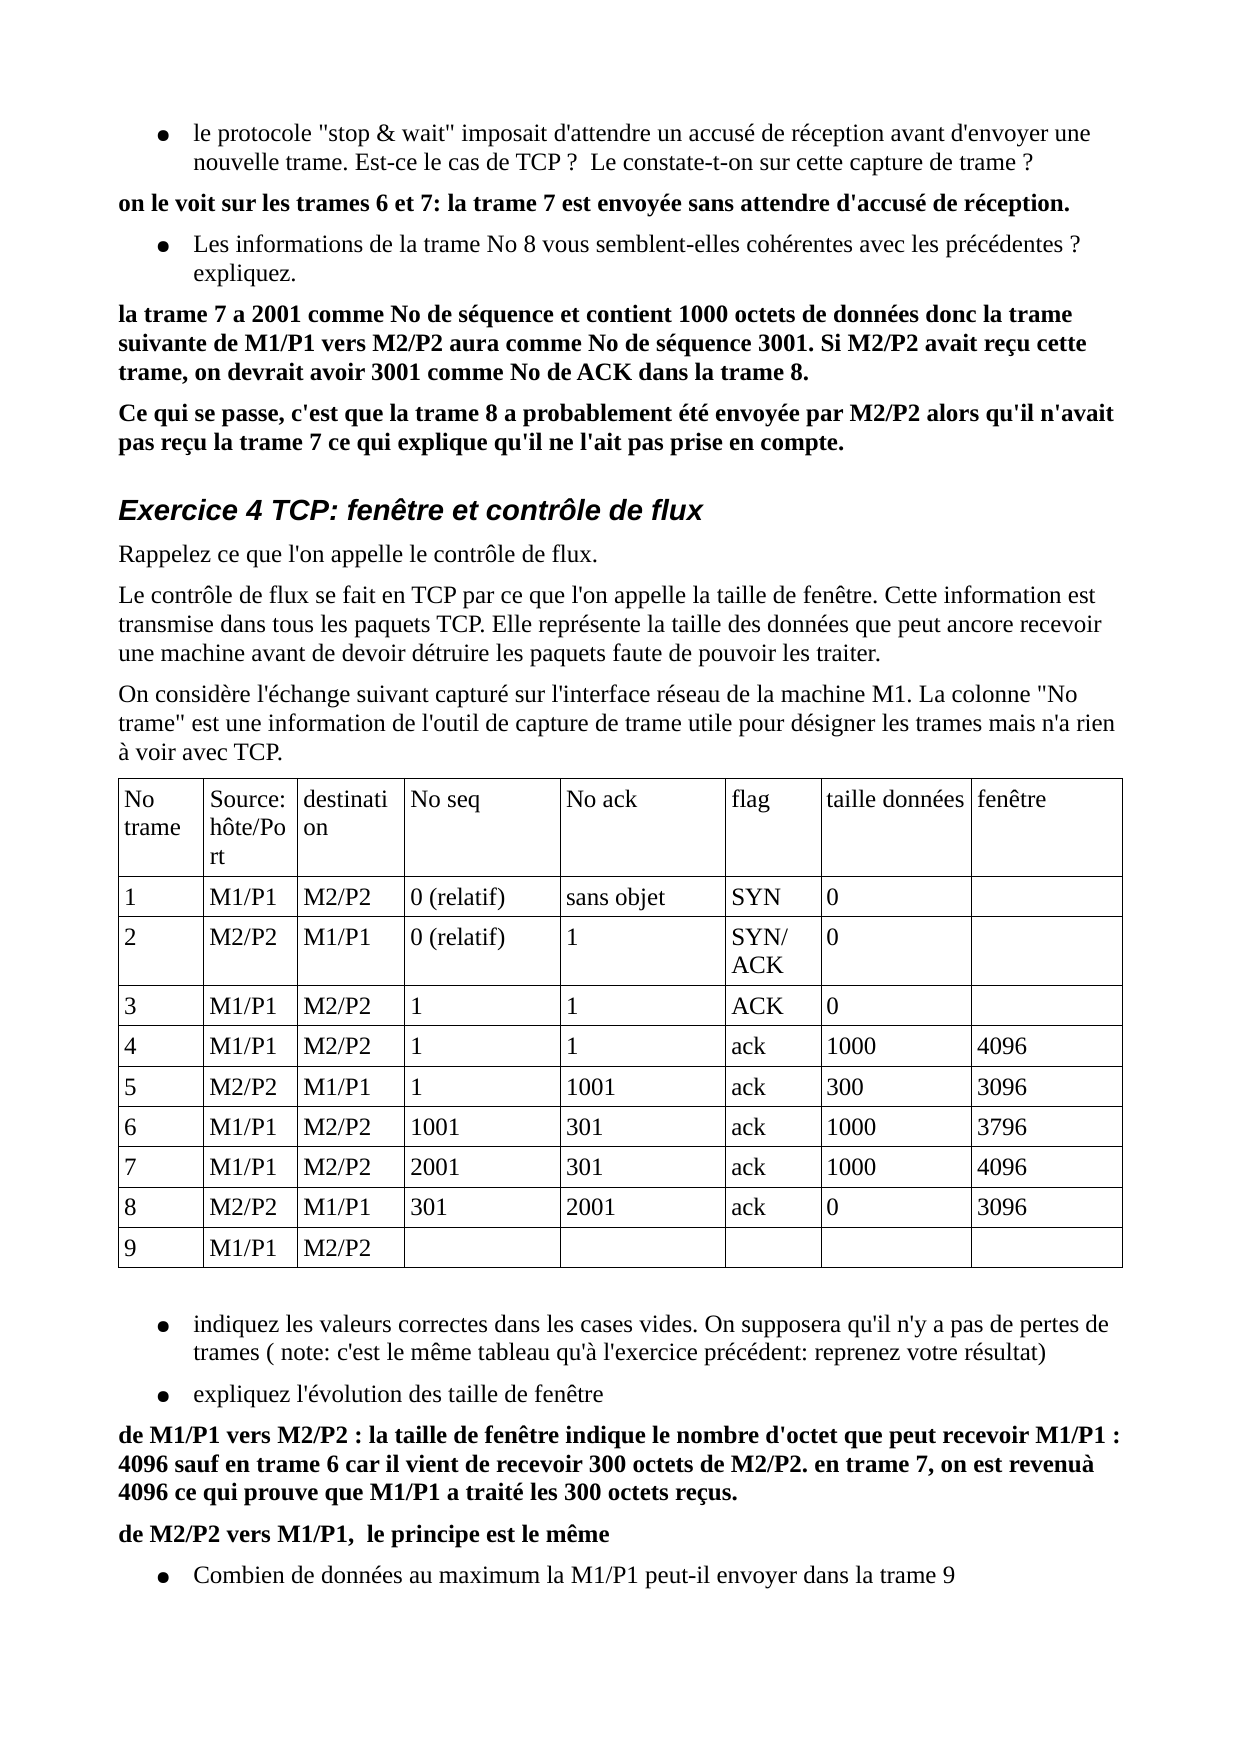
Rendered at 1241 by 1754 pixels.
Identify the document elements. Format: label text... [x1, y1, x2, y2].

text Rappelez ce que l'on appelle le contrôle de flux. [118, 539, 1122, 568]
table_cell 1 [561, 917, 725, 985]
table_header destination [298, 779, 404, 876]
table_cell M1/P1 [298, 917, 404, 985]
table_cell 1 [405, 1067, 560, 1106]
table_cell [972, 1228, 1122, 1267]
table_cell M1/P1 [298, 1067, 404, 1106]
list Combien de données au maximum la M1/P1 peut-il envoyer dans la trame 9 [156, 1560, 1122, 1589]
table_cell 4 [119, 1026, 203, 1066]
table_cell [822, 1228, 971, 1267]
list le protocole "stop & wait" imposait d'attendre un accusé de réception avant d'envoyer une nouvelle trame. Est-ce le cas de TCP ? Le constate-t-on sur cette capture de trame ? [156, 118, 1122, 176]
table_cell M1/P1 [204, 1228, 297, 1267]
table_cell 1000 [822, 1026, 971, 1066]
list expliquez l'évolution des taille de fenêtre [156, 1379, 1122, 1407]
table_cell [405, 1228, 560, 1267]
text Ce qui se passe, c'est que la trame 8 a probablement été envoyée par M2/P2 alors qu'il n'avait pas reçu la trame 7 ce qui explique qu'il ne l'ait pas prise en compte. [118, 398, 1122, 456]
subtitle Exercice 4 TCP: fenêtre et contrôle de flux [118, 493, 1122, 527]
table_cell [972, 877, 1122, 916]
text la trame 7 a 2001 comme No de séquence et contient 1000 octets de données donc la trame suivante de M1/P1 vers M2/P2 aura comme No de séquence 3001. Si M2/P2 avait reçu cette trame, on devrait avoir 3001 comme No de ACK dans la trame 8. [118, 299, 1122, 386]
table_cell 300 [822, 1067, 971, 1106]
text Le contrôle de flux se fait en TCP par ce que l'on appelle la taille de fenêtre. Cette information est transmise dans tous les paquets TCP. Elle représente la taille des données que peut ancore recevoir une machine avant de devoir détruire les paquets faute de pouvoir les traiter. [118, 580, 1122, 667]
table_cell [972, 917, 1122, 985]
table_cell ack [726, 1188, 821, 1227]
text On considère l'échange suivant capturé sur l'interface réseau de la machine M1. La colonne "No trame" est une information de l'outil de capture de trame utile pour désigner les trames mais n'a rien à voir avec TCP. [118, 679, 1122, 765]
table_cell 2001 [405, 1147, 560, 1187]
table_cell 7 [119, 1147, 203, 1187]
table_cell 0 (relatif) [405, 917, 560, 985]
table_cell 3 [119, 986, 203, 1025]
table_header Source: hôte/Port [204, 779, 297, 876]
table_cell 5 [119, 1067, 203, 1106]
table_cell 1 [561, 1026, 725, 1066]
text on le voit sur les trames 6 et 7: la trame 7 est envoyée sans attendre d'accusé de réception. [118, 188, 1122, 217]
table_cell M2/P2 [298, 1107, 404, 1146]
table_cell ack [726, 1067, 821, 1106]
table_header flag [726, 779, 821, 876]
table_cell [726, 1228, 821, 1267]
table_cell ACK [726, 986, 821, 1025]
table_cell 3096 [972, 1067, 1122, 1106]
table_cell 1 [405, 1026, 560, 1066]
table_cell M2/P2 [298, 1228, 404, 1267]
table_cell M1/P1 [298, 1188, 404, 1227]
table_cell SYN/ACK [726, 917, 821, 985]
table_cell 1 [405, 986, 560, 1025]
table_cell M2/P2 [204, 1067, 297, 1106]
table_cell 0 [822, 1188, 971, 1227]
table_header No trame [119, 779, 203, 876]
table_cell [972, 986, 1122, 1025]
table_cell M2/P2 [298, 986, 404, 1025]
text de M1/P1 vers M2/P2 : la taille de fenêtre indique le nombre d'octet que peut recevoir M1/P1 : 4096 sauf en trame 6 car il vient de recevoir 300 octets de M2/P2. en trame 7, on est revenuà 4096 ce qui prouve que M1/P1 a traité les 300 octets reçus. [118, 1420, 1122, 1506]
table_cell sans objet [561, 877, 725, 916]
text de M2/P2 vers M1/P1, le principe est le même [118, 1519, 1122, 1547]
table_cell 1000 [822, 1107, 971, 1146]
table_cell M1/P1 [204, 986, 297, 1025]
table_cell 0 [822, 986, 971, 1025]
table_cell ack [726, 1026, 821, 1066]
table_cell 9 [119, 1228, 203, 1267]
table_cell [561, 1228, 725, 1267]
table_cell 1001 [405, 1107, 560, 1146]
table_header taille données [822, 779, 971, 876]
table_cell 1000 [822, 1147, 971, 1187]
table_cell M1/P1 [204, 1026, 297, 1066]
table_cell 301 [561, 1147, 725, 1187]
list Les informations de la trame No 8 vous semblent-elles cohérentes avec les précédentes ? expliquez. [156, 229, 1122, 287]
table_cell 301 [405, 1188, 560, 1227]
table_cell 1001 [561, 1067, 725, 1106]
table_cell SYN [726, 877, 821, 916]
table_cell 0 [822, 877, 971, 916]
table_header No ack [561, 779, 725, 876]
table_cell ack [726, 1147, 821, 1187]
table_header fenêtre [972, 779, 1122, 876]
table_cell M2/P2 [298, 1026, 404, 1066]
table_cell 4096 [972, 1147, 1122, 1187]
table_cell 4096 [972, 1026, 1122, 1066]
table_cell 3096 [972, 1188, 1122, 1227]
table_cell 3796 [972, 1107, 1122, 1146]
table_cell 6 [119, 1107, 203, 1146]
table_cell 1 [119, 877, 203, 916]
table_header No seq [405, 779, 560, 876]
table_cell M2/P2 [298, 1147, 404, 1187]
table_cell M2/P2 [204, 917, 297, 985]
table_cell 8 [119, 1188, 203, 1227]
table_cell M2/P2 [204, 1188, 297, 1227]
list indiquez les valeurs correctes dans les cases vides. On supposera qu'il n'y a pas de pertes de trames ( note: c'est le même tableau qu'à l'exercice précédent: reprenez votre résultat) [156, 1309, 1122, 1366]
table_cell M1/P1 [204, 1107, 297, 1146]
table_cell 1 [561, 986, 725, 1025]
table_cell 0 (relatif) [405, 877, 560, 916]
table_cell 0 [822, 917, 971, 985]
table_cell ack [726, 1107, 821, 1146]
table_cell 2 [119, 917, 203, 985]
table_cell M1/P1 [204, 877, 297, 916]
table_cell 301 [561, 1107, 725, 1146]
table_cell 2001 [561, 1188, 725, 1227]
table_cell M1/P1 [204, 1147, 297, 1187]
table_cell M2/P2 [298, 877, 404, 916]
